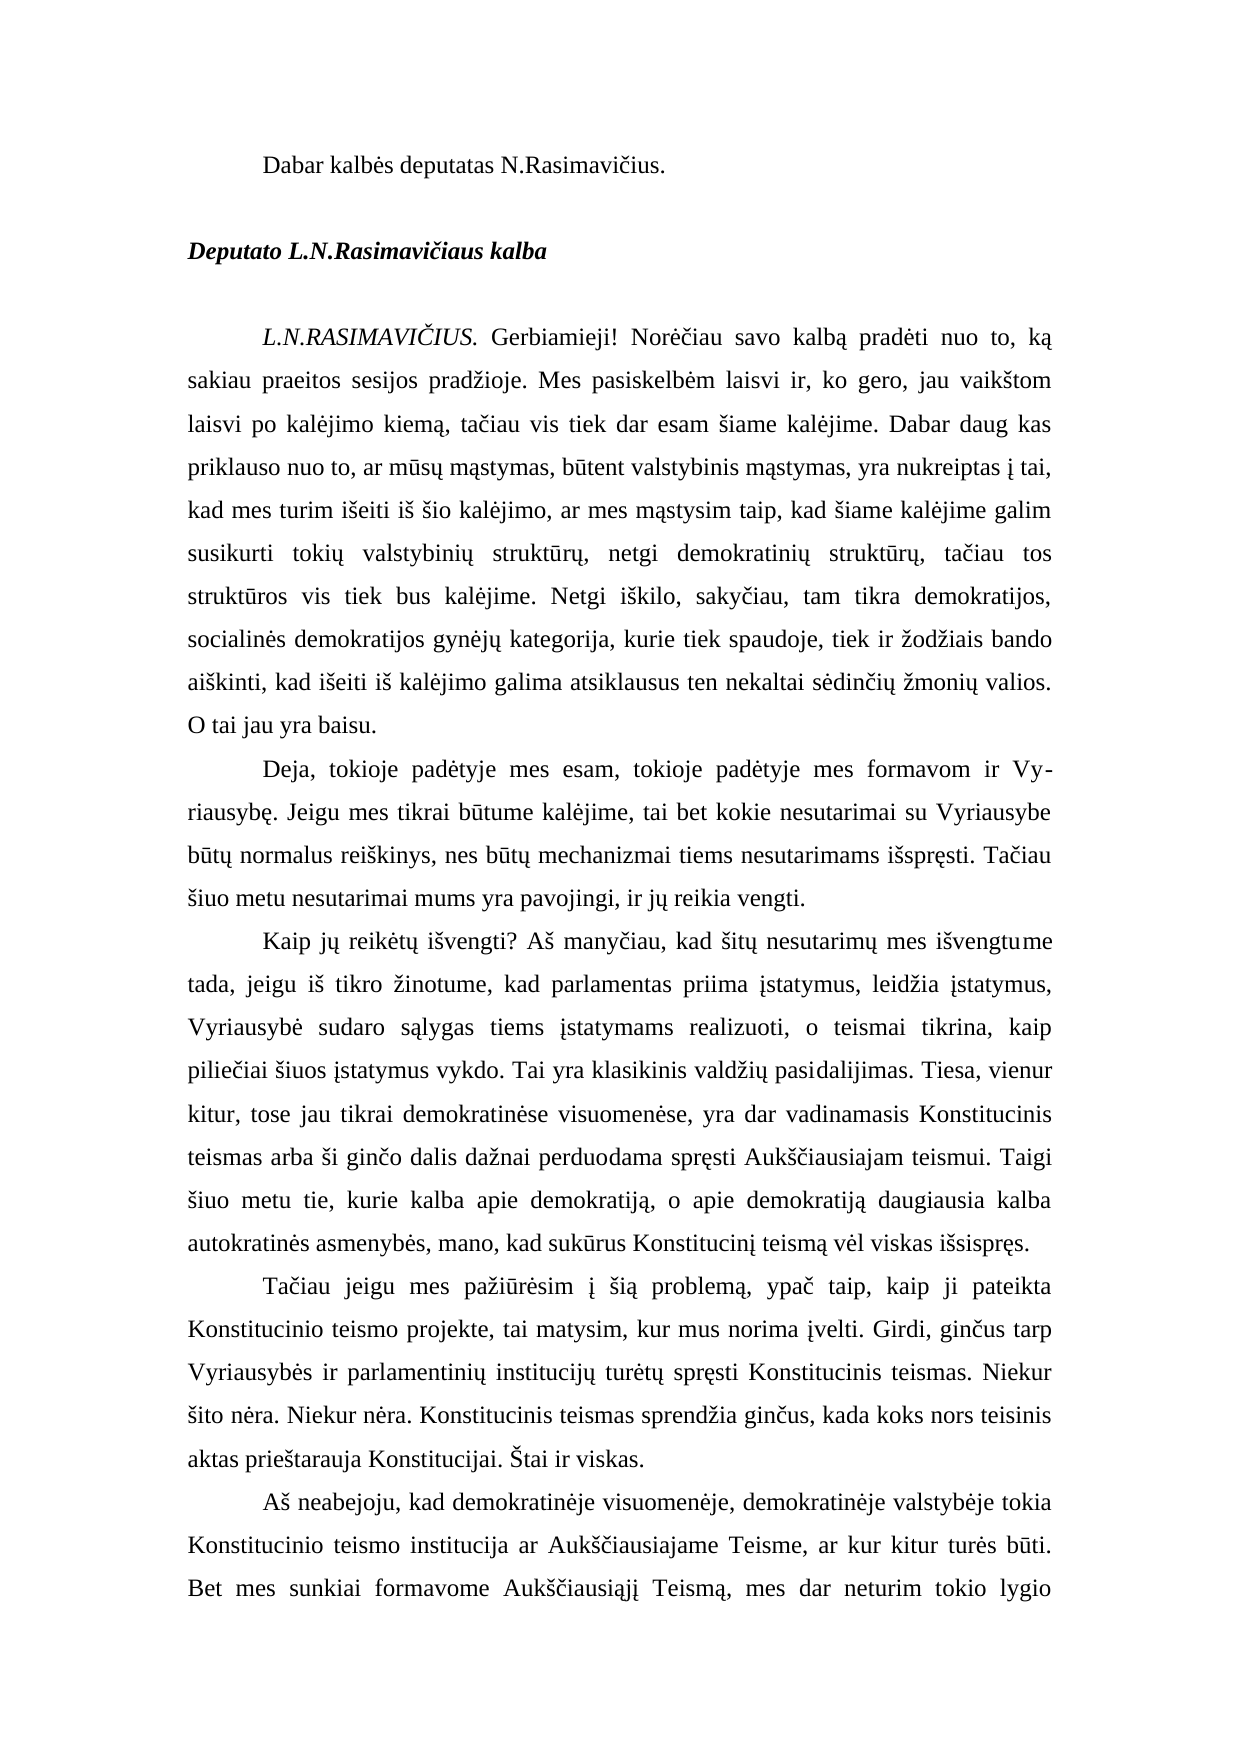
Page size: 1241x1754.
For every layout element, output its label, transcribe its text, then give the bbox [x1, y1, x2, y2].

text L.N.RASIMAVIČIUS. Gerbiamieji! Norėčiau savo kalbą pradėti nuo to, ką sakiau praeitos sesijos pradžioje. Mes pasiskelbėm laisvi ir, ko gero, jau vaikštom laisvi po kalėjimo kiemą, tačiau vis tiek dar esam šiame kalėjime. Dabar daug kas priklauso nuo to, ar mūsų mąstymas, būtent valstybinis mąstymas, yra nukreiptas į tai, kad mes turim išeiti iš šio kalėjimo, ar mes mąstysim taip, kad šiame kalėjime galim susikurti tokių valstybinių struktū­rų, netgi demokratinių struktūrų, tačiau tos struktūros vis tiek bus kalėjime. Netgi iškilo, sakyčiau, tam tikra demokratijos, socialinės demokratijos gynė­jų kategorija, kurie tiek spaudoje, tiek ir žodžiais bando aiškinti, kad išeiti iš kalėjimo galima atsiklausus ten nekaltai sėdinčių žmonių valios. O tai jau yra baisu. [187, 322, 1053, 739]
text Dabar kalbės deputatas N.Rasimavičius. [187, 150, 1053, 179]
text Deja, tokioje padėtyje mes esam, tokioje padėtyje mes formavom ir Vy­riausybę. Jeigu mes tikrai būtume kalėjime, tai bet kokie nesutarimai su Vyriausybe būtų normalus reiškinys, nes būtų mechanizmai tiems nesutarimams išspręsti. Tačiau šiuo metu nesutarimai mums yra pavojingi, ir jų reikia vengti. [187, 754, 1053, 912]
subtitle Deputato L.N.Rasimavičiaus kalba [187, 236, 1203, 265]
text Tačiau jeigu mes pažiūrėsim į šią problemą, ypač taip, kaip ji pateikta Konstitucinio teismo projekte, tai matysim, kur mus norima įvelti. Girdi, ginčus tarp Vyriausybės ir parlamentinių institucijų turėtų spręsti Konstitucinis teismas. Niekur šito nėra. Niekur nėra. Konstitucinis teismas sprendžia ginčus, kada koks nors teisinis aktas prieštarauja Konstitucijai. Štai ir viskas. [187, 1271, 1053, 1472]
text Kaip jų reikėtų išvengti? Aš manyčiau, kad šitų nesutarimų mes išvengtu­me tada, jeigu iš tikro žinotume, kad parlamentas priima įstatymus, leidžia įstatymus, Vyriausybė sudaro sąlygas tiems įstatymams realizuoti, o teismai tikrina, kaip piliečiai šiuos įstatymus vykdo. Tai yra klasikinis valdžių pasi­dalijimas. Tiesa, vienur kitur, tose jau tikrai demokratinėse visuomenėse, yra dar vadinamasis Konstitucinis teismas arba ši ginčo dalis dažnai perduo­dama spręsti Aukščiausiajam teismui. Taigi šiuo metu tie, kurie kalba apie demokratiją, o apie demokratiją daugiausia kalba autokratinės asmenybės, mano, kad sukūrus Konstitucinį teismą vėl viskas išsispręs. [187, 926, 1053, 1257]
text Aš neabejoju, kad demokratinėje visuomenėje, demokratinėje valstybėje tokia Konstitucinio teismo institucija ar Aukščiausiajame Teisme, ar kur kitur turės būti. Bet mes sunkiai formavome Aukščiausiąjį Teismą, mes dar neturim tokio lygio [187, 1487, 1053, 1602]
